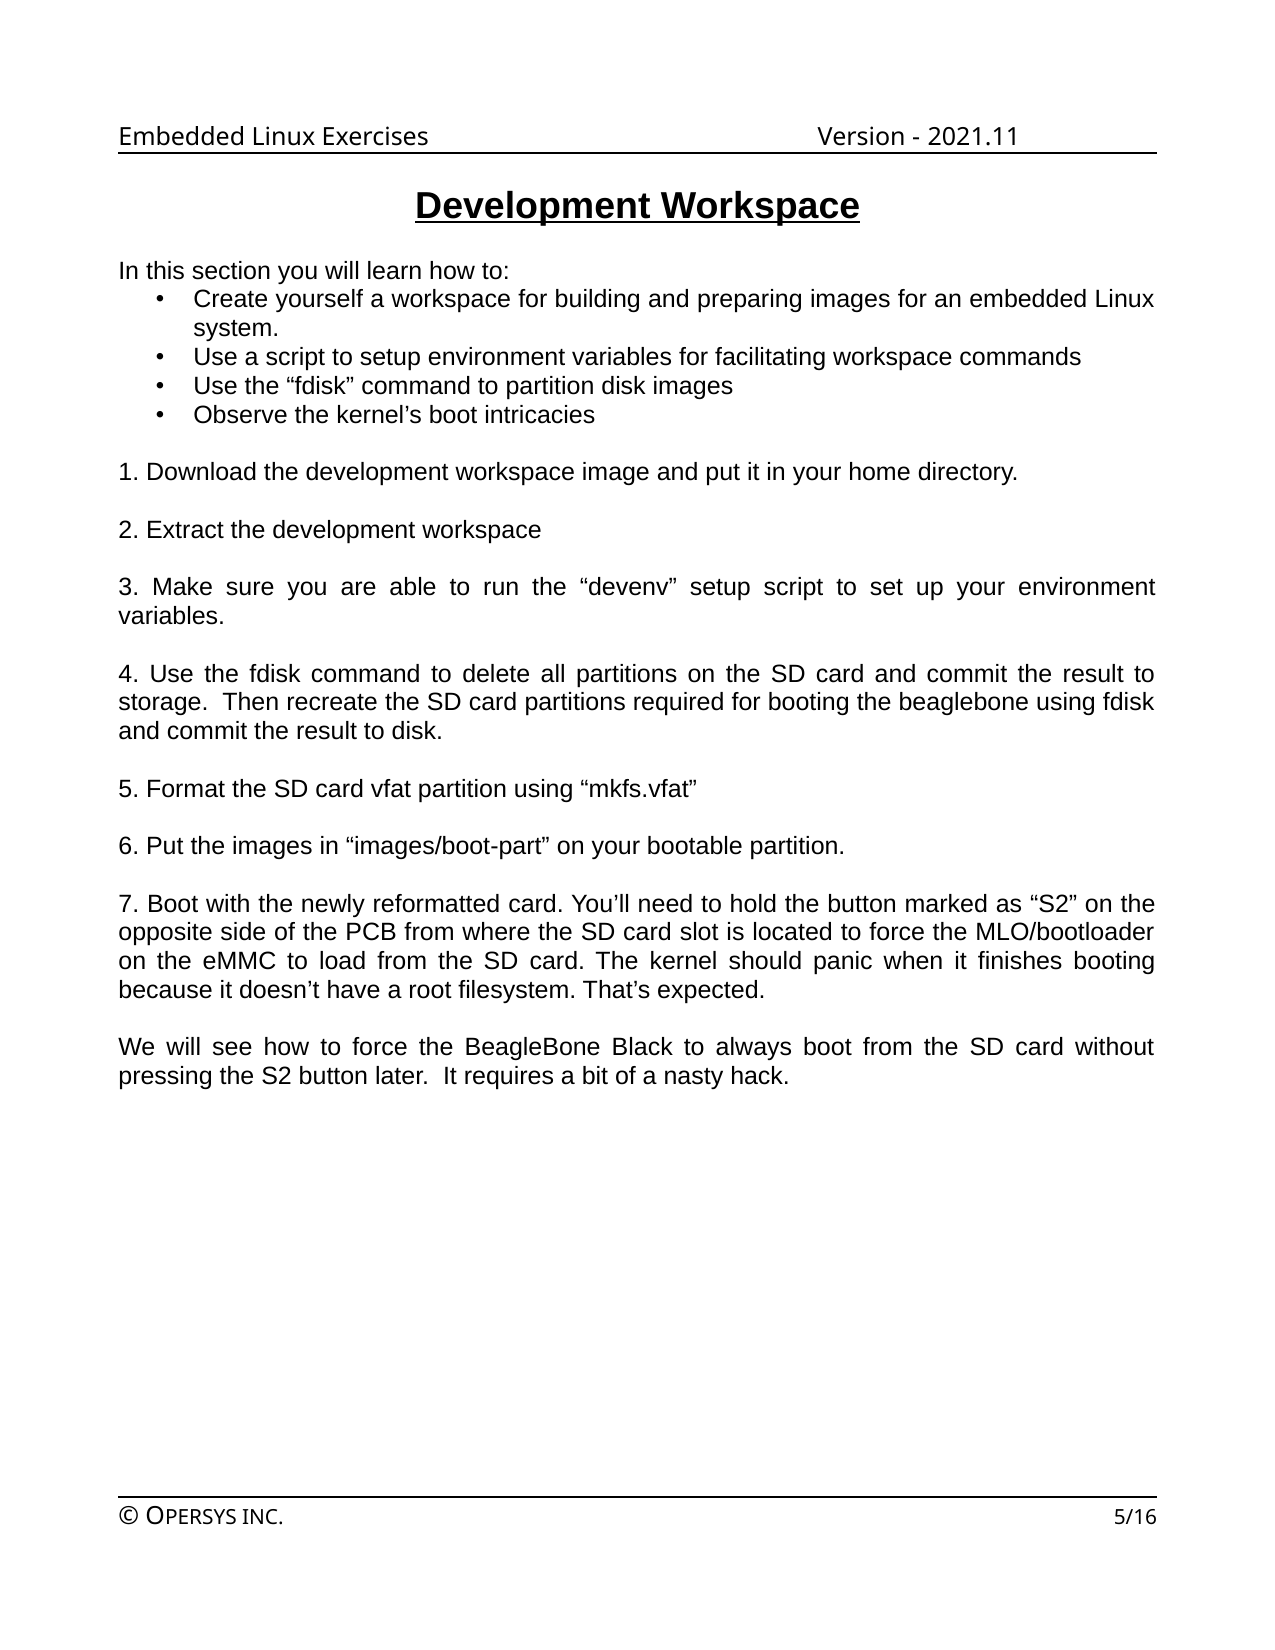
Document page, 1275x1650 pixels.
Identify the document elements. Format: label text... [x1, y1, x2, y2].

text 6. Put the images in “images/boot-part” on your bootable partition. [118, 831, 1157, 860]
text We will see how to force the BeagleBone Black to always boot from the SD card without pressing the S2 button later. It requires a bit of a nasty hack. [118, 1032, 1157, 1090]
text 3. Make sure you are able to run the “devenv” setup script to set up your environment variables. [118, 572, 1157, 630]
text Development Workspace [118, 184, 1157, 227]
list Use the “fdisk” command to partition disk images [156, 371, 1157, 400]
text 7. Boot with the newly reformatted card. You’ll need to hold the button marked as “S2” on the opposite side of the PCB from where the SD card slot is located to force the MLO/bootloader on the eMMC to load from the SD card. The kernel should panic when it finishes booting because it doesn’t have a root filesystem. That’s expected. [118, 888, 1157, 1003]
list Observe the kernel’s boot intricacies [156, 400, 1157, 428]
text 4. Use the fdisk command to delete all partitions on the SD card and commit the result to storage. Then recreate the SD card partitions required for booting the beaglebone using fdisk and commit the result to disk. [118, 658, 1157, 745]
list Create yourself a workspace for building and preparing images for an embedded Linux system. [156, 284, 1157, 342]
text 1. Download the development workspace image and put it in your home directory. [118, 457, 1157, 486]
text 2. Extract the development workspace [118, 515, 1157, 543]
text 5. Format the SD card vfat partition using “mkfs.vfat” [118, 773, 1157, 802]
list Use a script to setup environment variables for facilitating workspace commands [156, 342, 1157, 371]
text In this section you will learn how to: [118, 256, 1157, 284]
